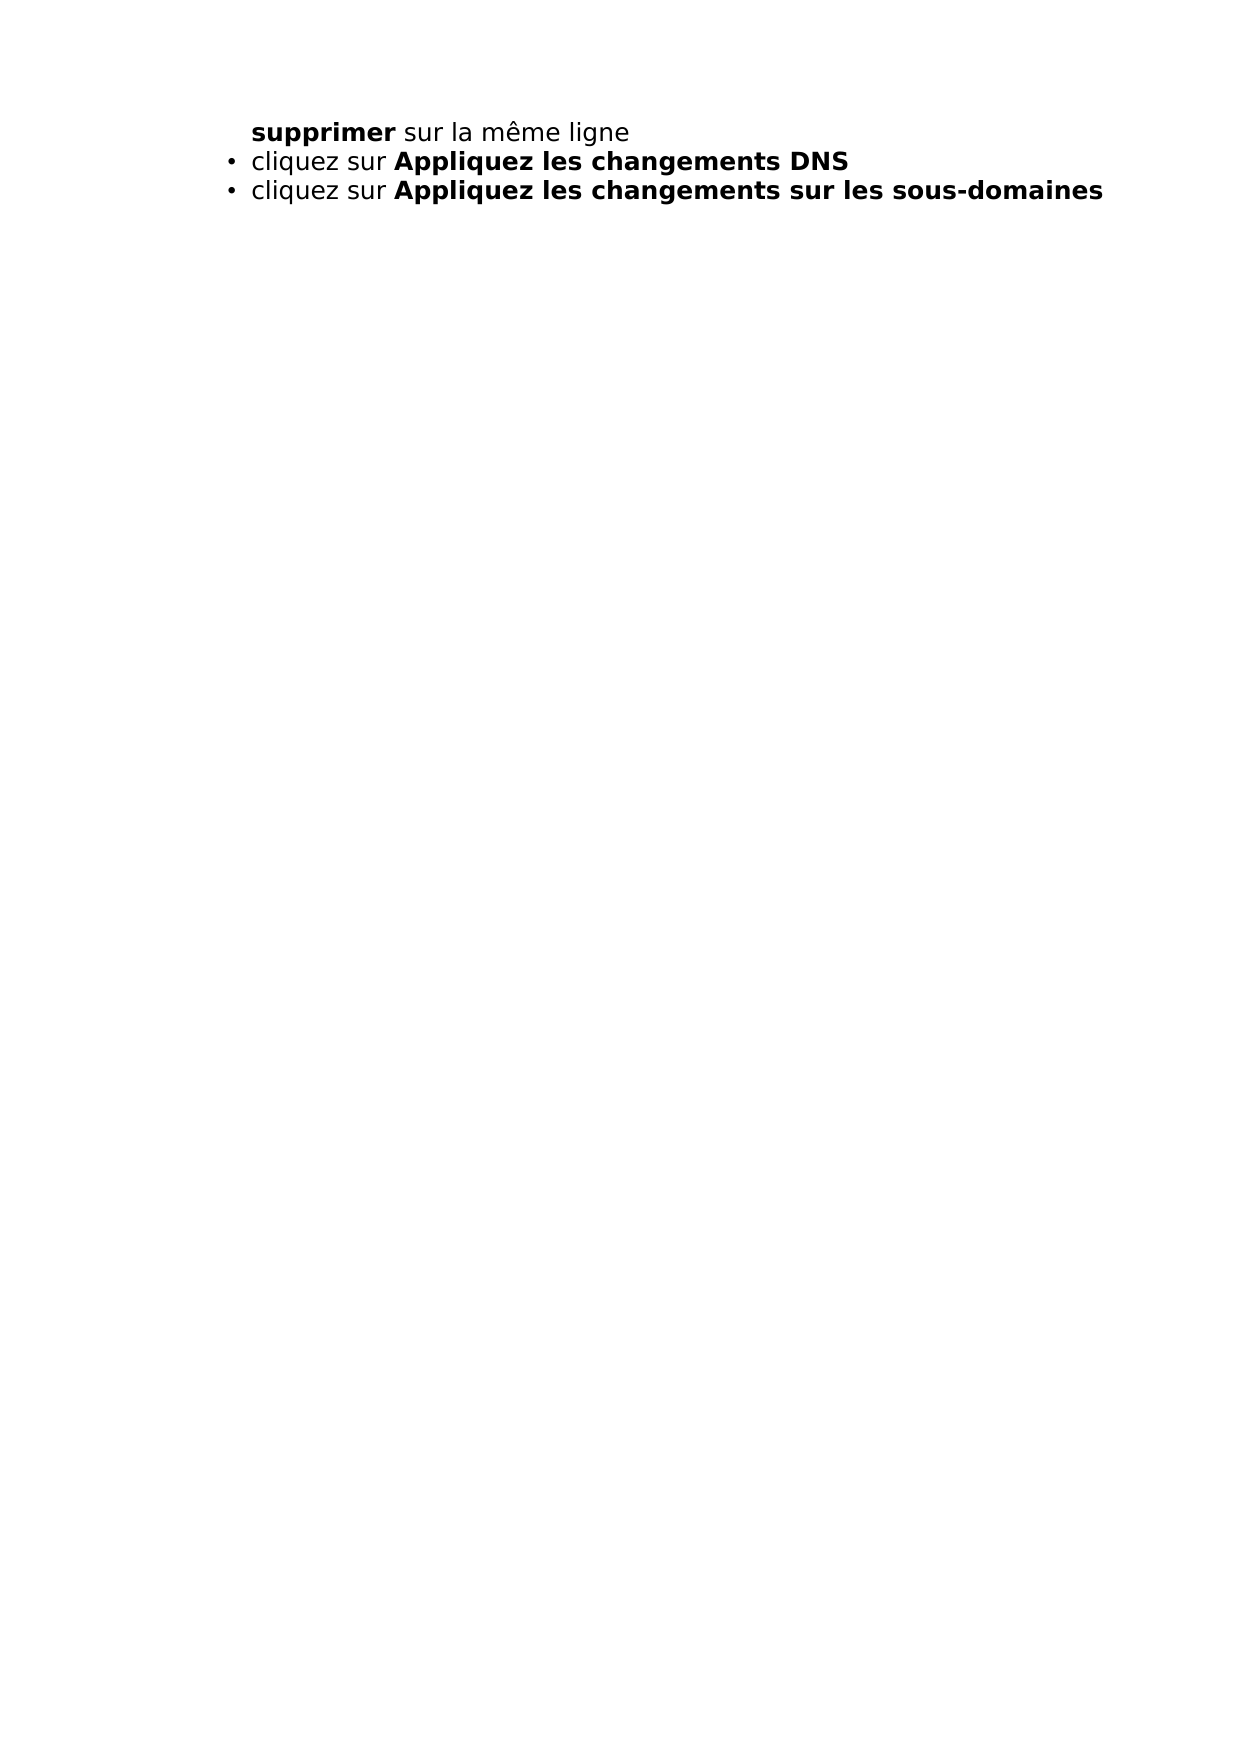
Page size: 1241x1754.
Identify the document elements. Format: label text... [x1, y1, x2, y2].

list cliquez sur Appliquez les changements DNS [236, 147, 1122, 176]
list supprimer sur la même ligne [236, 118, 1122, 147]
list cliquez sur Appliquez les changements sur les sous-domaines [236, 176, 1122, 206]
